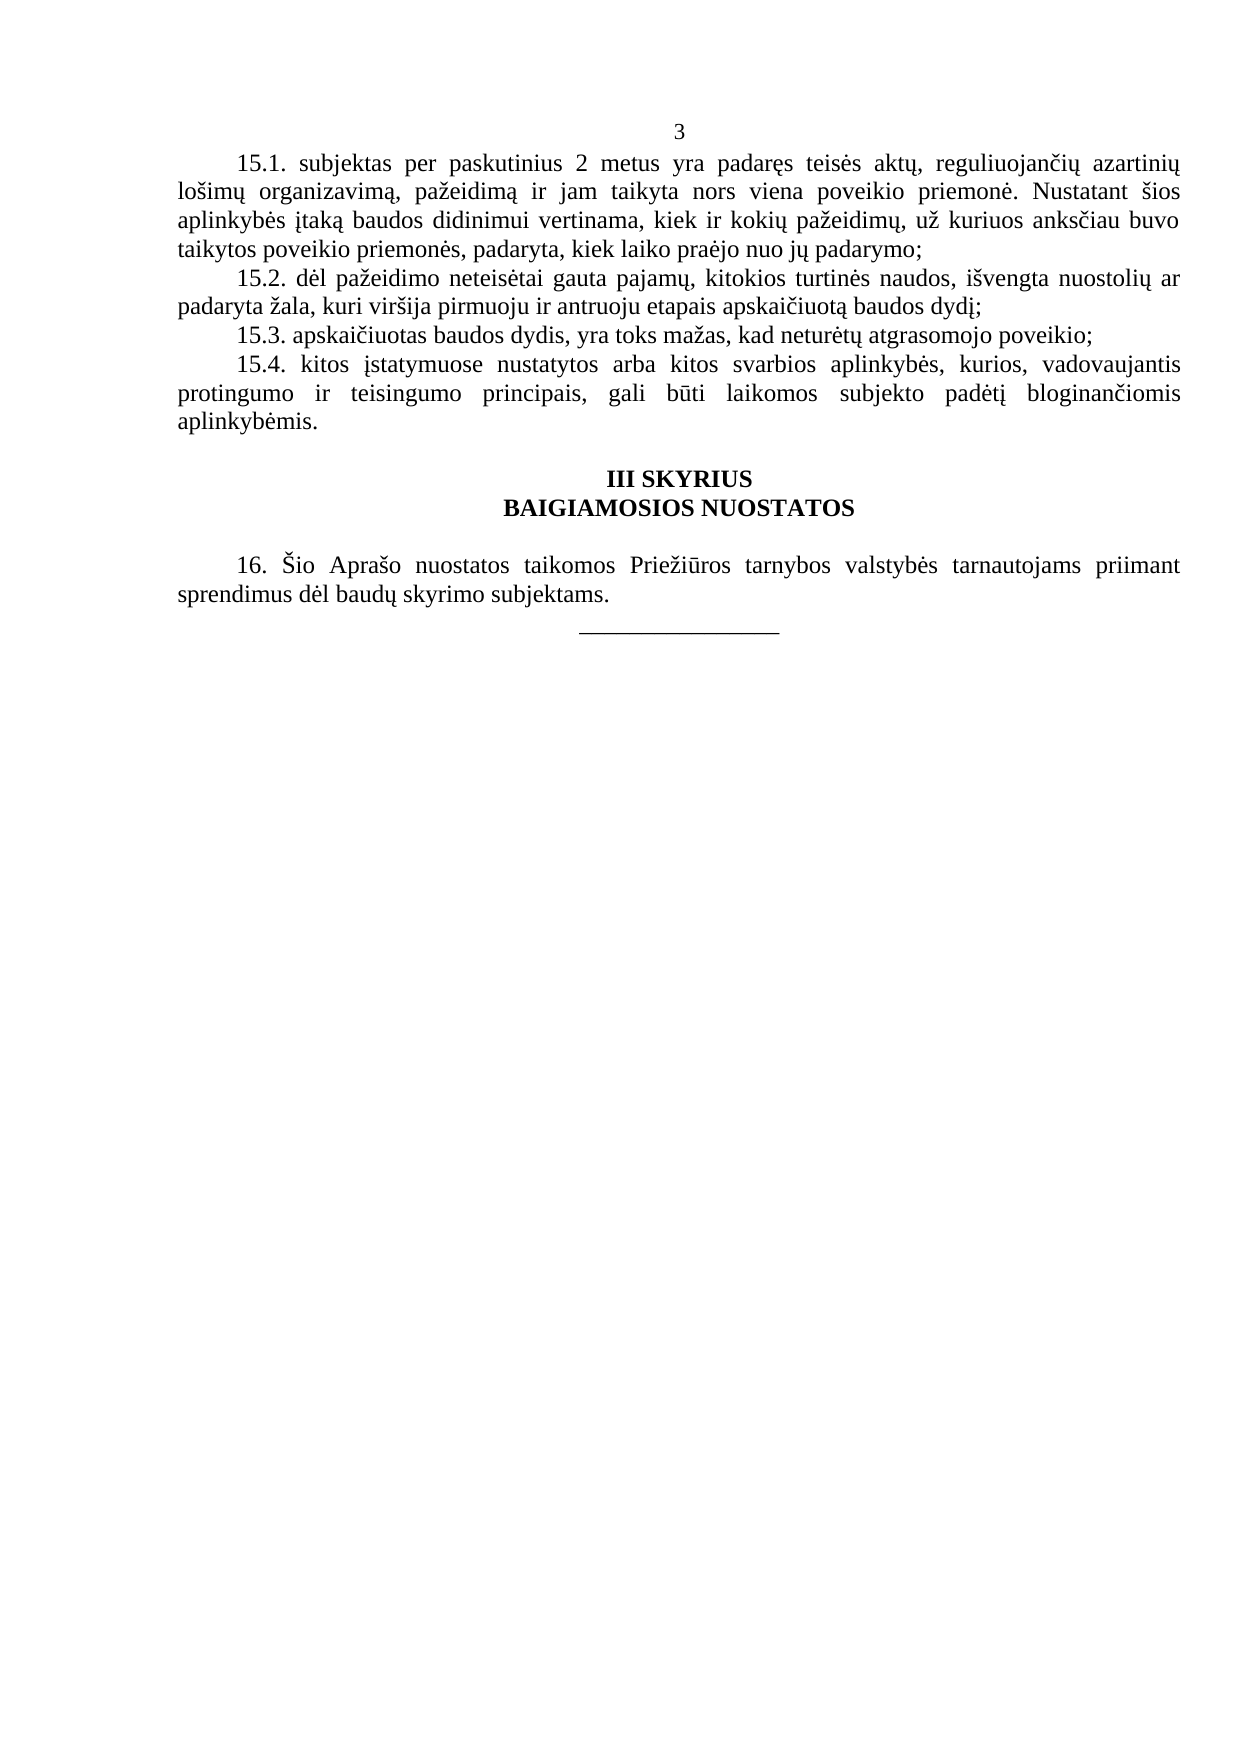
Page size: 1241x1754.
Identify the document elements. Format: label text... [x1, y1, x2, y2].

text BAIGIAMOSIOS NUOSTATOS [177, 493, 1181, 521]
text 16. Šio Aprašo nuostatos taikomos Priežiūros tarnybos valstybės tarnautojams priimant sprendimus dėl baudų skyrimo subjektams. [177, 550, 1181, 608]
text 15.3. apskaičiuotas baudos dydis, yra toks mažas, kad neturėtų atgrasomojo poveikio; [177, 320, 1181, 349]
text ________________ [177, 608, 1181, 636]
text 15.4. kitos įstatymuose nustatytos arba kitos svarbios aplinkybės, kurios, vadovaujantis protingumo ir teisingumo principais, gali būti laikomos subjekto padėtį bloginančiomis aplinkybėmis. [177, 349, 1181, 435]
text 15.1. subjektas per paskutinius 2 metus yra padaręs teisės aktų, reguliuojančių azartinių lošimų organizavimą, pažeidimą ir jam taikyta nors viena poveikio priemonė. Nustatant šios aplinkybės įtaką baudos didinimui vertinama, kiek ir kokių pažeidimų, už kuriuos anksčiau buvo taikytos poveikio priemonės, padaryta, kiek laiko praėjo nuo jų padarymo; [177, 148, 1181, 263]
text III SKYRIUS [177, 464, 1181, 493]
text 15.2. dėl pažeidimo neteisėtai gauta pajamų, kitokios turtinės naudos, išvengta nuostolių ar padaryta žala, kuri viršija pirmuoju ir antruoju etapais apskaičiuotą baudos dydį; [177, 263, 1181, 320]
